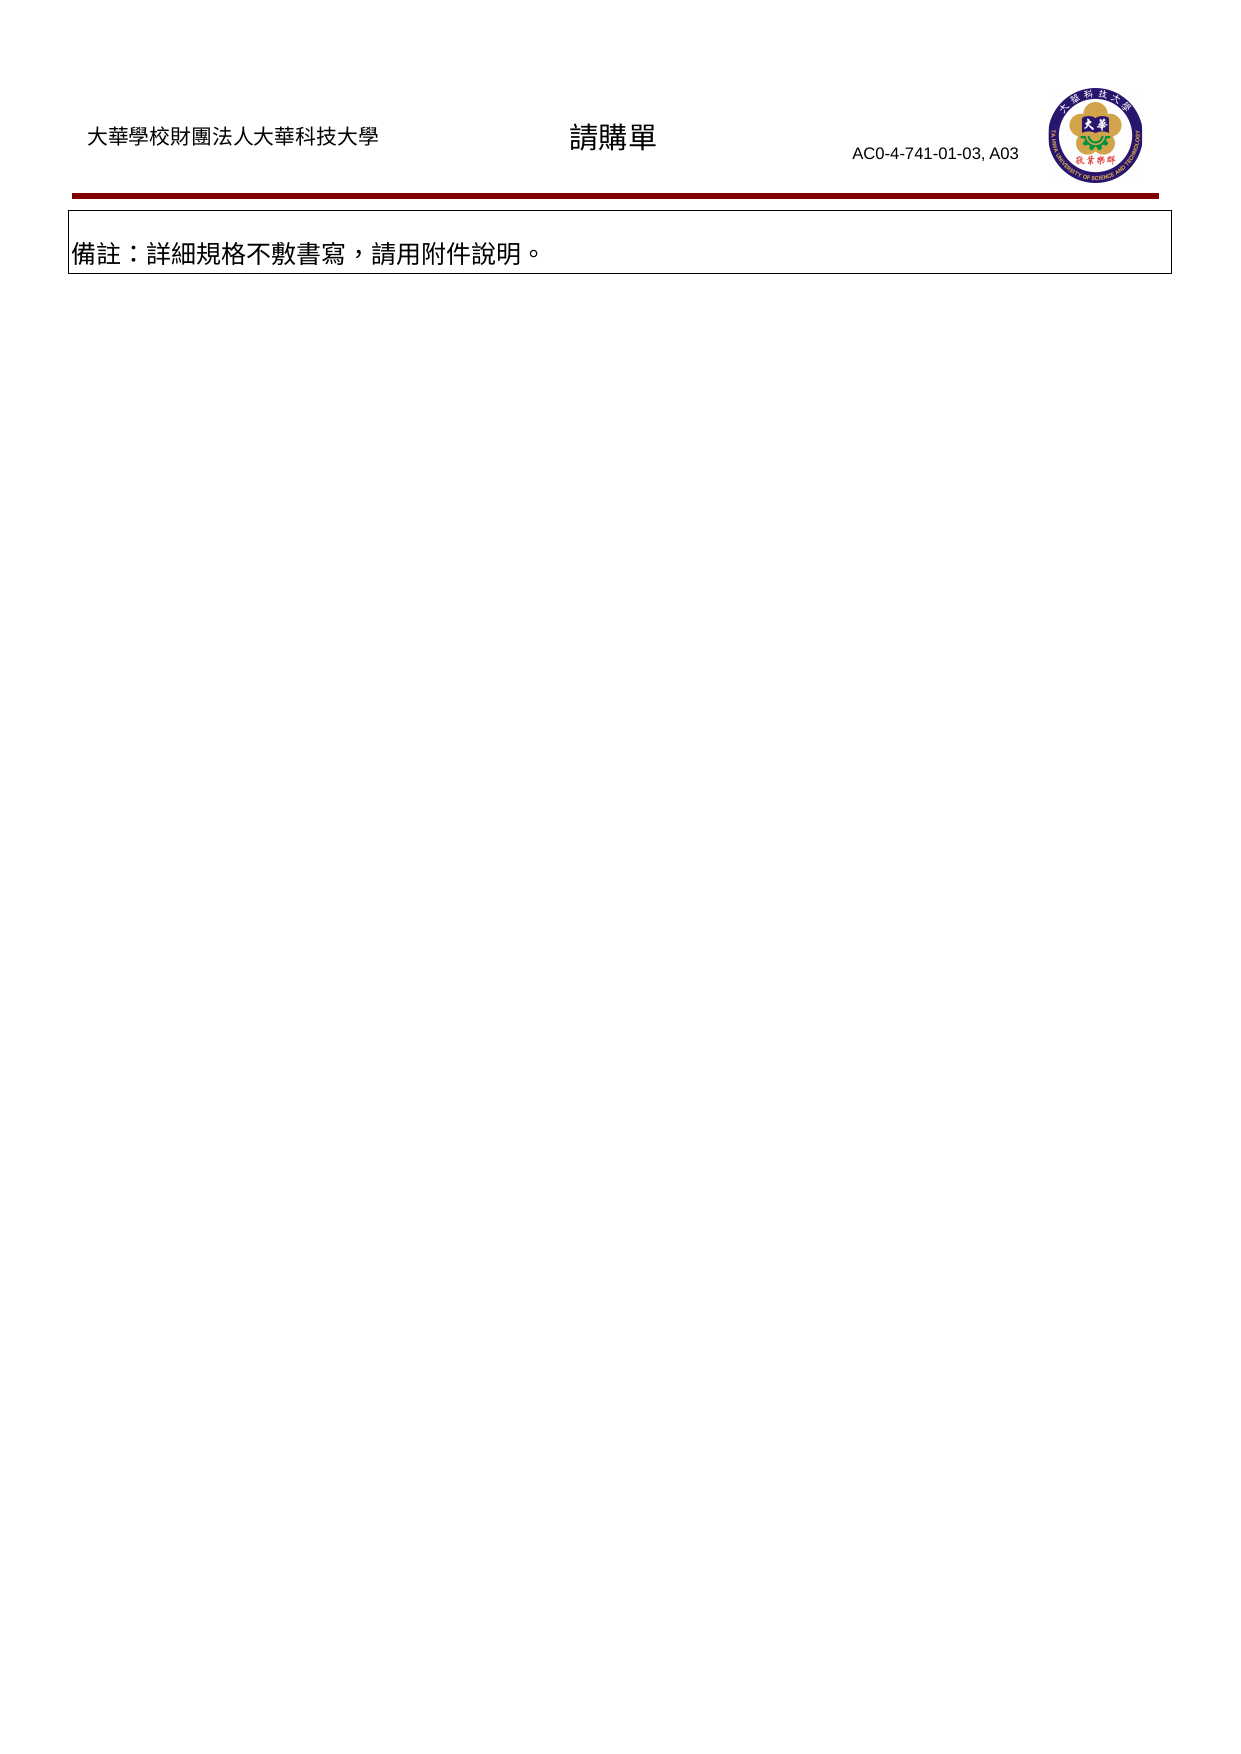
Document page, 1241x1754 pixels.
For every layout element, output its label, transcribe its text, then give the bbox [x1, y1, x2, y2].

table_cell 備註：詳細規格不敷書寫，請用附件說明。 [69, 211, 1171, 273]
